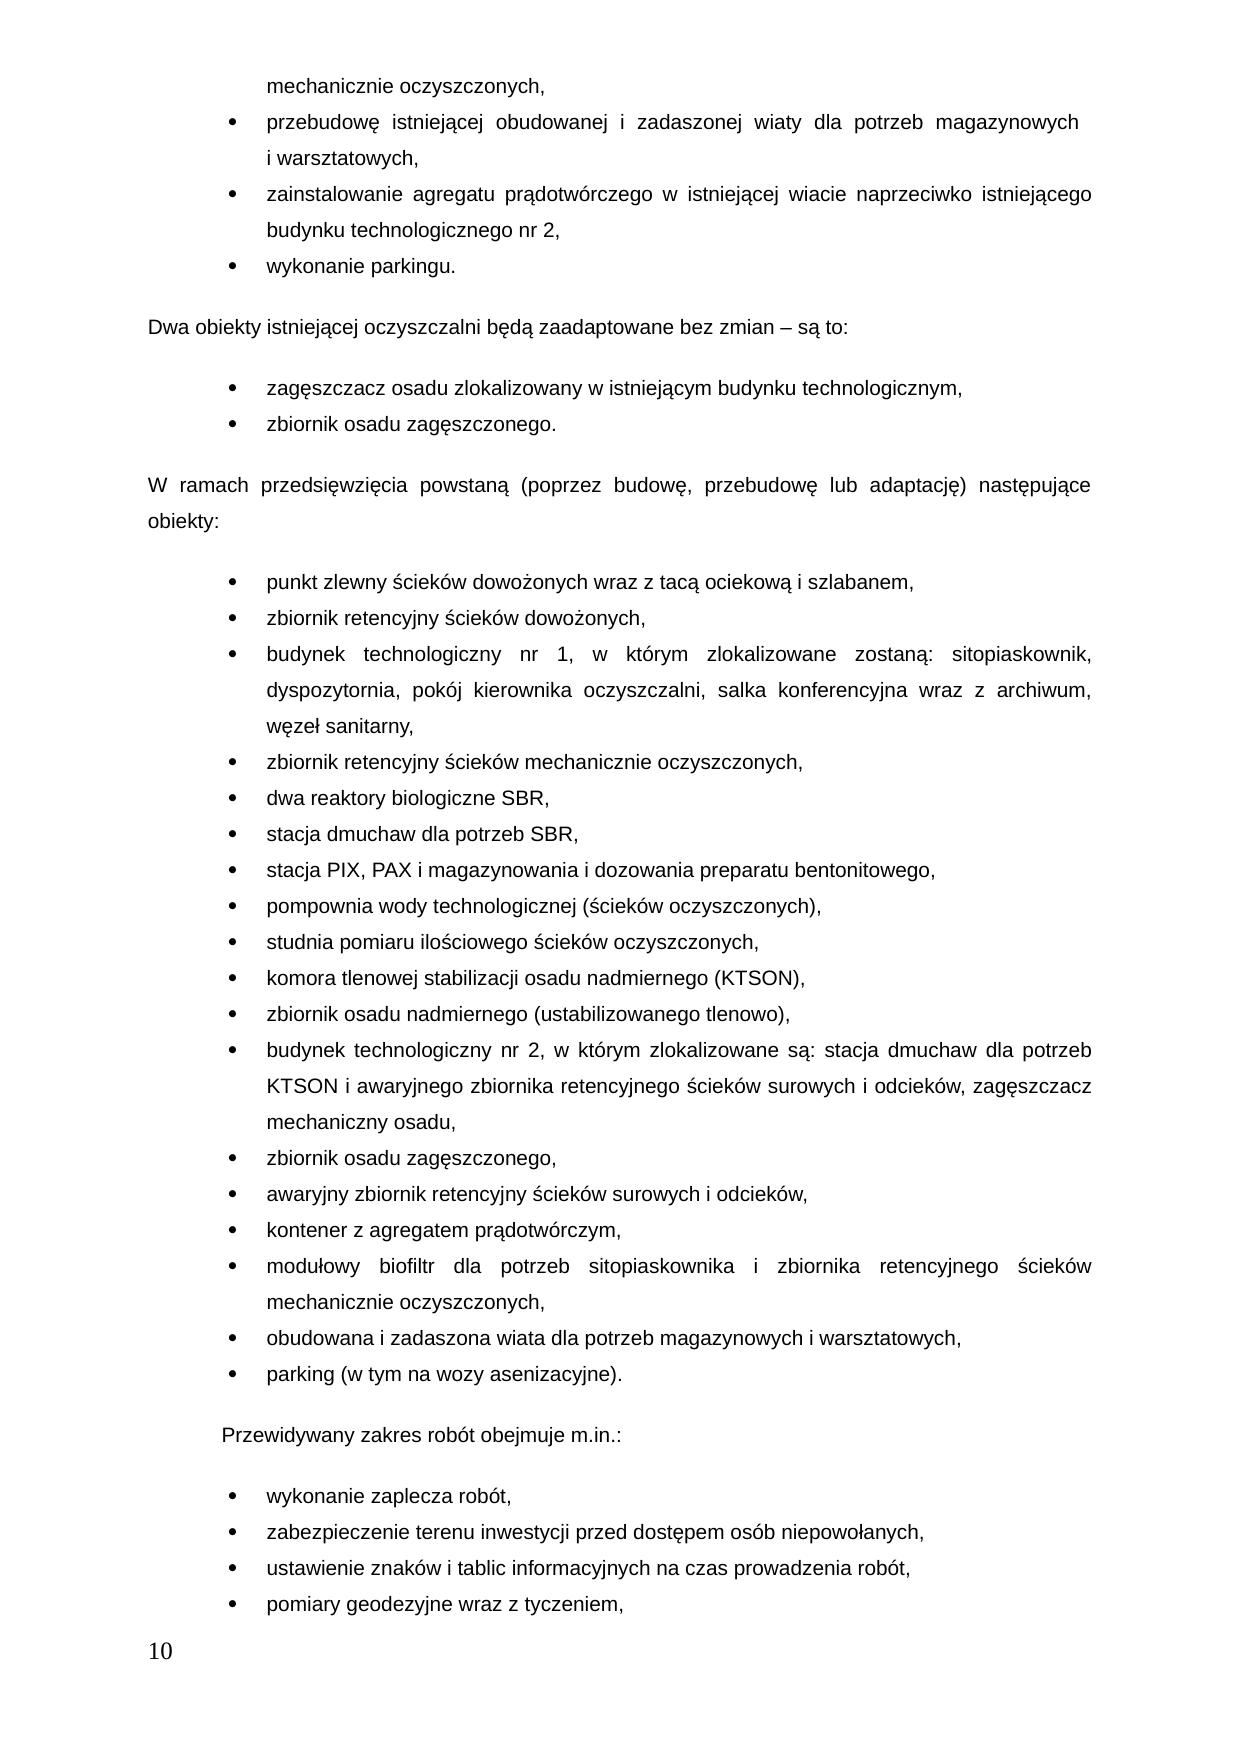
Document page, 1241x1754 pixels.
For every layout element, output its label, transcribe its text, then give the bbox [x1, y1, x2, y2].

text Przewidywany zakres robót obejmuje m.in.: [148, 1423, 1093, 1447]
list zbiornik osadu zagęszczonego. [229, 412, 1093, 436]
list ustawienie znaków i tablic informacyjnych na czas prowadzenia robót, [229, 1556, 1093, 1580]
list stacja dmuchaw dla potrzeb SBR, [229, 822, 1093, 846]
list parking (w tym na wozy asenizacyjne). [229, 1362, 1093, 1386]
list przebudowę istniejącej obudowanej i zadaszonej wiaty dla potrzeb magazynowych i warsztatowych, [229, 110, 1093, 170]
list pomiary geodezyjne wraz z tyczeniem, [229, 1592, 1093, 1616]
list obudowana i zadaszona wiata dla potrzeb magazynowych i warsztatowych, [229, 1326, 1093, 1350]
list zbiornik osadu nadmiernego (ustabilizowanego tlenowo), [229, 1002, 1093, 1026]
list zabezpieczenie terenu inwestycji przed dostępem osób niepowołanych, [229, 1520, 1093, 1544]
list zbiornik osadu zagęszczonego, [229, 1146, 1093, 1170]
list modułowy biofiltr dla potrzeb sitopiaskownika i zbiornika retencyjnego ścieków mechanicznie oczyszczonych, [229, 1254, 1093, 1314]
list zagęszczacz osadu zlokalizowany w istniejącym budynku technologicznym, [229, 376, 1093, 400]
list kontener z agregatem prądotwórczym, [229, 1218, 1093, 1242]
list mechanicznie oczyszczonych, [229, 74, 1093, 98]
list zbiornik retencyjny ścieków dowożonych, [229, 606, 1093, 630]
list wykonanie zaplecza robót, [229, 1484, 1093, 1508]
list komora tlenowej stabilizacji osadu nadmiernego (KTSON), [229, 966, 1093, 990]
list zainstalowanie agregatu prądotwórczego w istniejącej wiacie naprzeciwko istniejącego budynku technologicznego nr 2, [229, 182, 1093, 242]
list dwa reaktory biologiczne SBR, [229, 786, 1093, 810]
list punkt zlewny ścieków dowożonych wraz z tacą ociekową i szlabanem, [229, 569, 1093, 594]
list budynek technologiczny nr 2, w którym zlokalizowane są: stacja dmuchaw dla potrzeb KTSON i awaryjnego zbiornika retencyjnego ścieków surowych i odcieków, zagęszczacz mechaniczny osadu, [229, 1038, 1093, 1134]
text W ramach przedsięwzięcia powstaną (poprzez budowę, przebudowę lub adaptację) następujące obiekty: [148, 473, 1093, 533]
list studnia pomiaru ilościowego ścieków oczyszczonych, [229, 930, 1093, 954]
list zbiornik retencyjny ścieków mechanicznie oczyszczonych, [229, 749, 1093, 774]
list pompownia wody technologicznej (ścieków oczyszczonych), [229, 894, 1093, 918]
list stacja PIX, PAX i magazynowania i dozowania preparatu bentonitowego, [229, 858, 1093, 882]
text Dwa obiekty istniejącej oczyszczalni będą zaadaptowane bez zmian – są to: [148, 315, 1093, 339]
list budynek technologiczny nr 1, w którym zlokalizowane zostaną: sitopiaskownik, dyspozytornia, pokój kierownika oczyszczalni, salka konferencyjna wraz z archiwum, węzeł sanitarny, [229, 642, 1093, 738]
list wykonanie parkingu. [229, 254, 1093, 278]
list awaryjny zbiornik retencyjny ścieków surowych i odcieków, [229, 1182, 1093, 1206]
